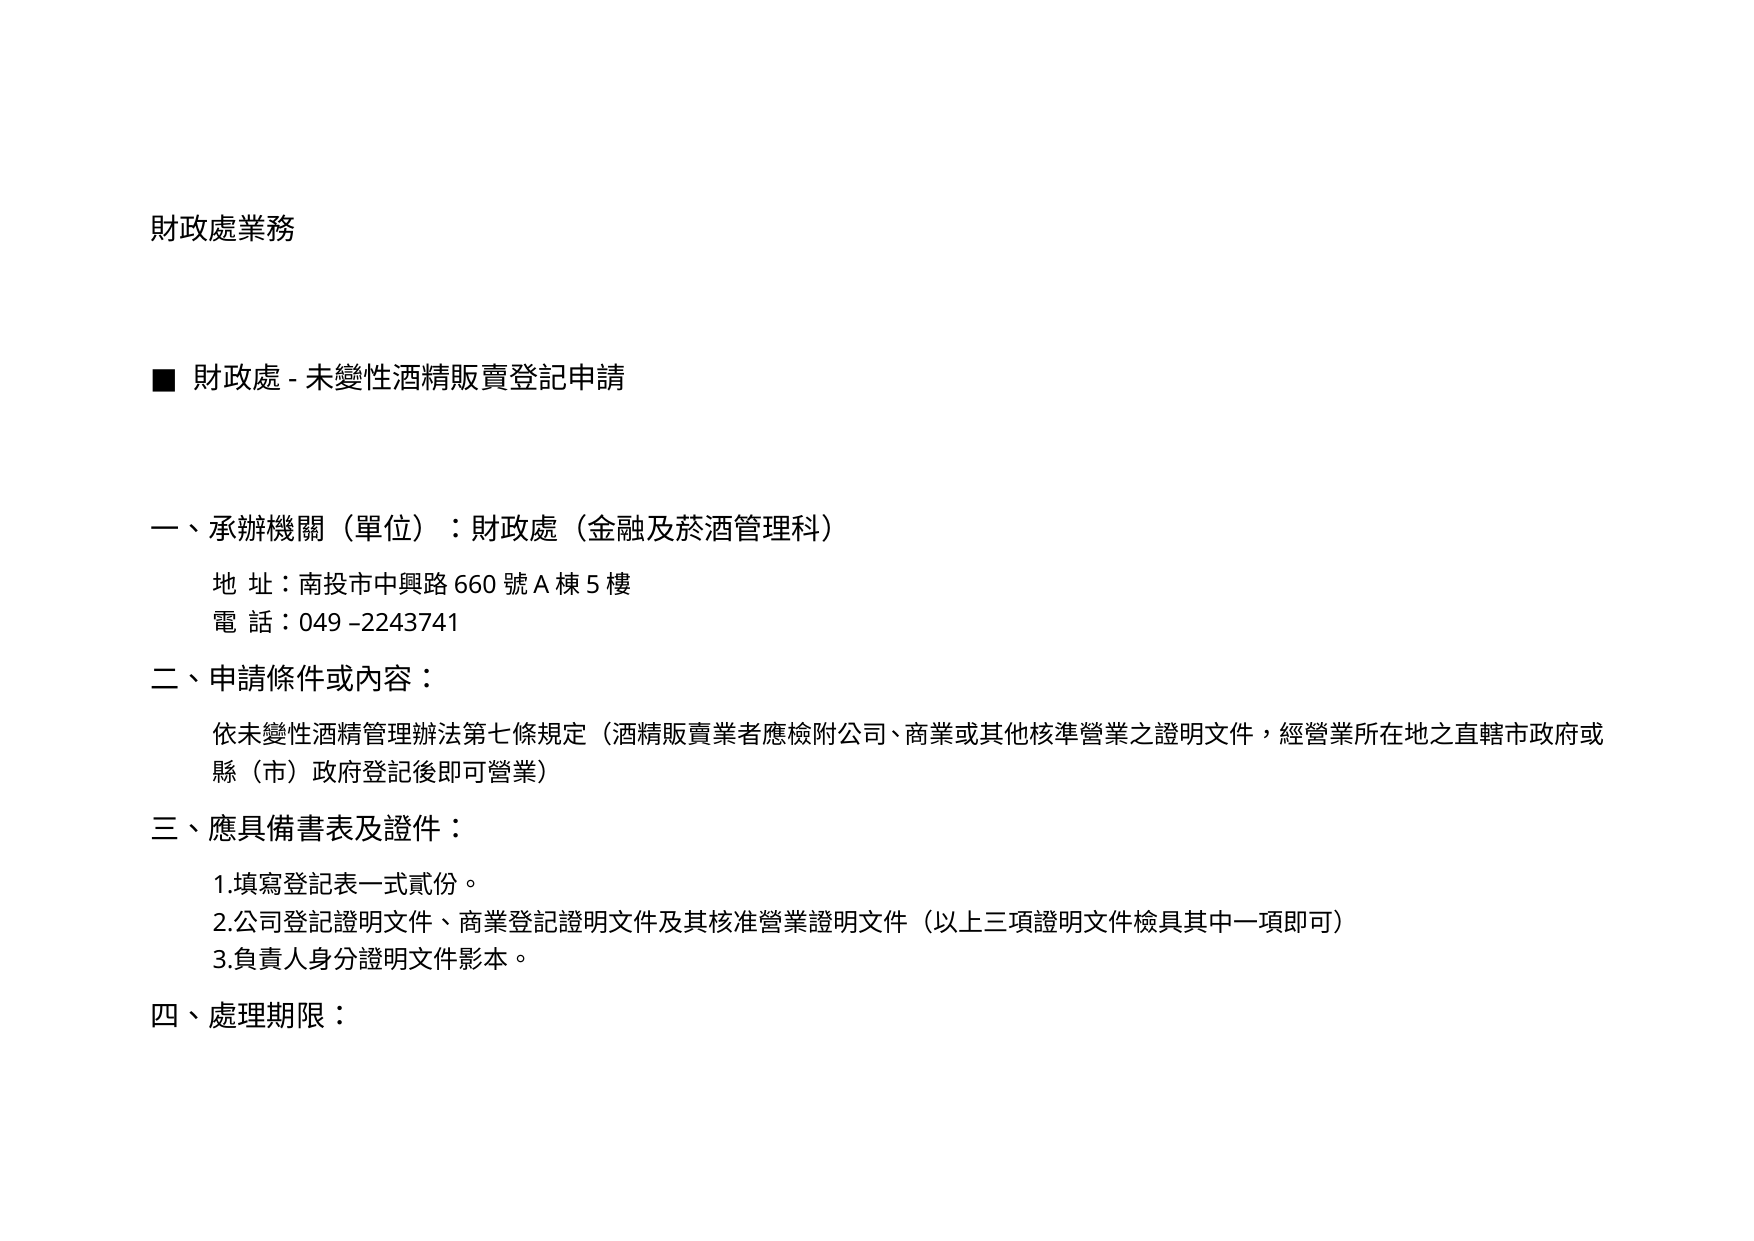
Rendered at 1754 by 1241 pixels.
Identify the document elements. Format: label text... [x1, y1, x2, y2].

list 財政處 - 未變性酒精販賣登記申請 [150, 339, 1604, 414]
text 一、承辦機關（單位）：財政處（金融及菸酒管理科） [150, 414, 1604, 564]
text 地 址：南投市中興路660 號A 棟5 樓 電 話：049 –2243741 [212, 564, 1604, 639]
text 四、處理期限： [150, 976, 1604, 1051]
text 二、申請條件或內容： [150, 639, 1604, 714]
text 財政處業務 [150, 189, 1604, 264]
text 2.公司登記證明文件、商業登記證明文件及其核准營業證明文件（以上三項證明文件檢具其中一項即可） [212, 901, 1604, 939]
text 1.填寫登記表一式貳份。 [212, 864, 1604, 901]
text 三、應具備書表及證件： [150, 789, 1604, 864]
text 3.負責人身分證明文件影本。 [212, 939, 1604, 976]
text 依未變性酒精管理辦法第七條規定（酒精販賣業者應檢附公司、商業或其他核準營業之證明文件，經營業所在地之直轄市政府或縣（市）政府登記後即可營業） [212, 714, 1604, 789]
